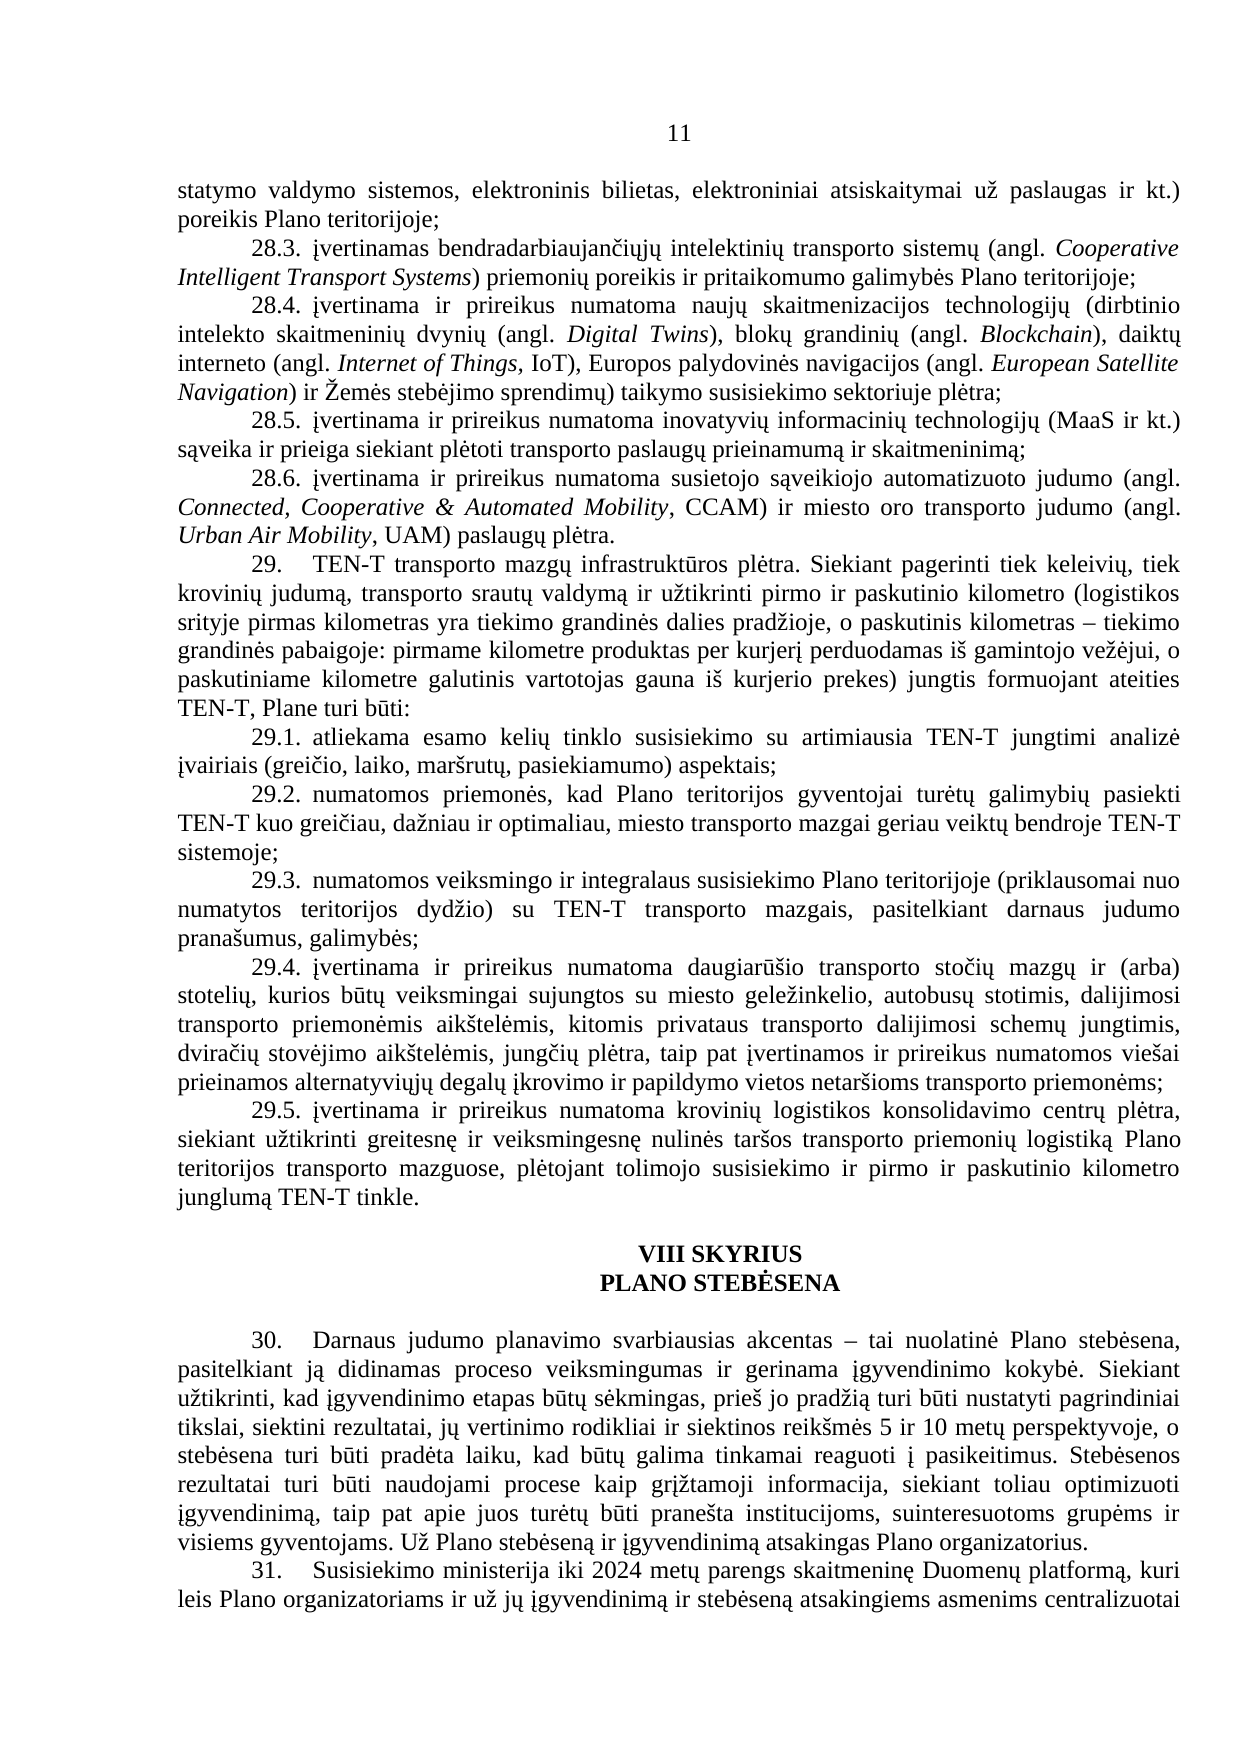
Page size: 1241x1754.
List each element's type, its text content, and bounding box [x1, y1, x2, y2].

text 28.3. įvertinamas bendradarbiaujančiųjų intelektinių transporto sistemų (angl. Cooperative Intelligent Transport Systems) priemonių poreikis ir pritaikomumo galimybės Plano teritorijoje; [177, 233, 1181, 291]
text 31. Susisiekimo ministerija iki 2024 metų parengs skaitmeninę Duomenų platformą, kuri leis Plano organizatoriams ir už jų įgyvendinimą ir stebėseną atsakingiems asmenims centralizuotai [177, 1556, 1181, 1613]
text 29.3. numatomos veiksmingo ir integralaus susisiekimo Plano teritorijoje (priklausomai nuo numatytos teritorijos dydžio) su TEN-T transporto mazgais, pasitelkiant darnaus judumo pranašumus, galimybės; [177, 866, 1181, 952]
text VIII SKYRIUS [259, 1239, 1181, 1268]
text 28.6. įvertinama ir prireikus numatoma susietojo sąveikiojo automatizuoto judumo (angl. Connected, Cooperative & Automated Mobility, CCAM) ir miesto oro transporto judumo (angl. Urban Air Mobility, UAM) paslaugų plėtra. [177, 463, 1181, 549]
text statymo valdymo sistemos, elektroninis bilietas, elektroniniai atsiskaitymai už paslaugas ir kt.) poreikis Plano teritorijoje; [177, 176, 1181, 233]
text 29.4. įvertinama ir prireikus numatoma daugiarūšio transporto stočių mazgų ir (arba) stotelių, kurios būtų veiksmingai sujungtos su miesto geležinkelio, autobusų stotimis, dalijimosi transporto priemonėmis aikštelėmis, kitomis privataus transporto dalijimosi schemų jungtimis, dviračių stovėjimo aikštelėmis, jungčių plėtra, taip pat įvertinamos ir prireikus numatomos viešai prieinamos alternatyviųjų degalų įkrovimo ir papildymo vietos netaršioms transporto priemonėms; [177, 952, 1181, 1096]
text 29.2. numatomos priemonės, kad Plano teritorijos gyventojai turėtų galimybių pasiekti TEN-T kuo greičiau, dažniau ir optimaliau, miesto transporto mazgai geriau veiktų bendroje TEN-T sistemoje; [177, 779, 1181, 866]
text PLANO stebėsena [259, 1268, 1181, 1297]
text 29.1. atliekama esamo kelių tinklo susisiekimo su artimiausia TEN-T jungtimi analizė įvairiais (greičio, laiko, maršrutų, pasiekiamumo) aspektais; [177, 722, 1181, 779]
text 28.5. įvertinama ir prireikus numatoma inovatyvių informacinių technologijų (MaaS ir kt.) sąveika ir prieiga siekiant plėtoti transporto paslaugų prieinamumą ir skaitmeninimą; [177, 406, 1181, 463]
text 28.4. įvertinama ir prireikus numatoma naujų skaitmenizacijos technologijų (dirbtinio intelekto skaitmeninių dvynių (angl. Digital Twins), blokų grandinių (angl. Blockchain), daiktų interneto (angl. Internet of Things, IoT), Europos palydovinės navigacijos (angl. European Satellite Navigation) ir Žemės stebėjimo sprendimų) taikymo susisiekimo sektoriuje plėtra; [177, 291, 1181, 406]
text 29.5. įvertinama ir prireikus numatoma krovinių logistikos konsolidavimo centrų plėtra, siekiant užtikrinti greitesnę ir veiksmingesnę nulinės taršos transporto priemonių logistiką Plano teritorijos transporto mazguose, plėtojant tolimojo susisiekimo ir pirmo ir paskutinio kilometro junglumą TEN-T tinkle. [177, 1096, 1181, 1211]
text 29. TEN-T transporto mazgų infrastruktūros plėtra. Siekiant pagerinti tiek keleivių, tiek krovinių judumą, transporto srautų valdymą ir užtikrinti pirmo ir paskutinio kilometro (logistikos srityje pirmas kilometras yra tiekimo grandinės dalies pradžioje, o paskutinis kilometras – tiekimo grandinės pabaigoje: pirmame kilometre produktas per kurjerį perduodamas iš gamintojo vežėjui, o paskutiniame kilometre galutinis vartotojas gauna iš kurjerio prekes) jungtis formuojant ateities TEN-T, Plane turi būti: [177, 549, 1181, 722]
text 30. Darnaus judumo planavimo svarbiausias akcentas – tai nuolatinė Plano stebėsena, pasitelkiant ją didinamas proceso veiksmingumas ir gerinama įgyvendinimo kokybė. Siekiant užtikrinti, kad įgyvendinimo etapas būtų sėkmingas, prieš jo pradžią turi būti nustatyti pagrindiniai tikslai, siektini rezultatai, jų vertinimo rodikliai ir siektinos reikšmės 5 ir 10 metų perspektyvoje, o stebėsena turi būti pradėta laiku, kad būtų galima tinkamai reaguoti į pasikeitimus. Stebėsenos rezultatai turi būti naudojami procese kaip grįžtamoji informacija, siekiant toliau optimizuoti įgyvendinimą, taip pat apie juos turėtų būti pranešta institucijoms, suinteresuotoms grupėms ir visiems gyventojams. Už Plano stebėseną ir įgyvendinimą atsakingas Plano organizatorius. [177, 1326, 1181, 1556]
